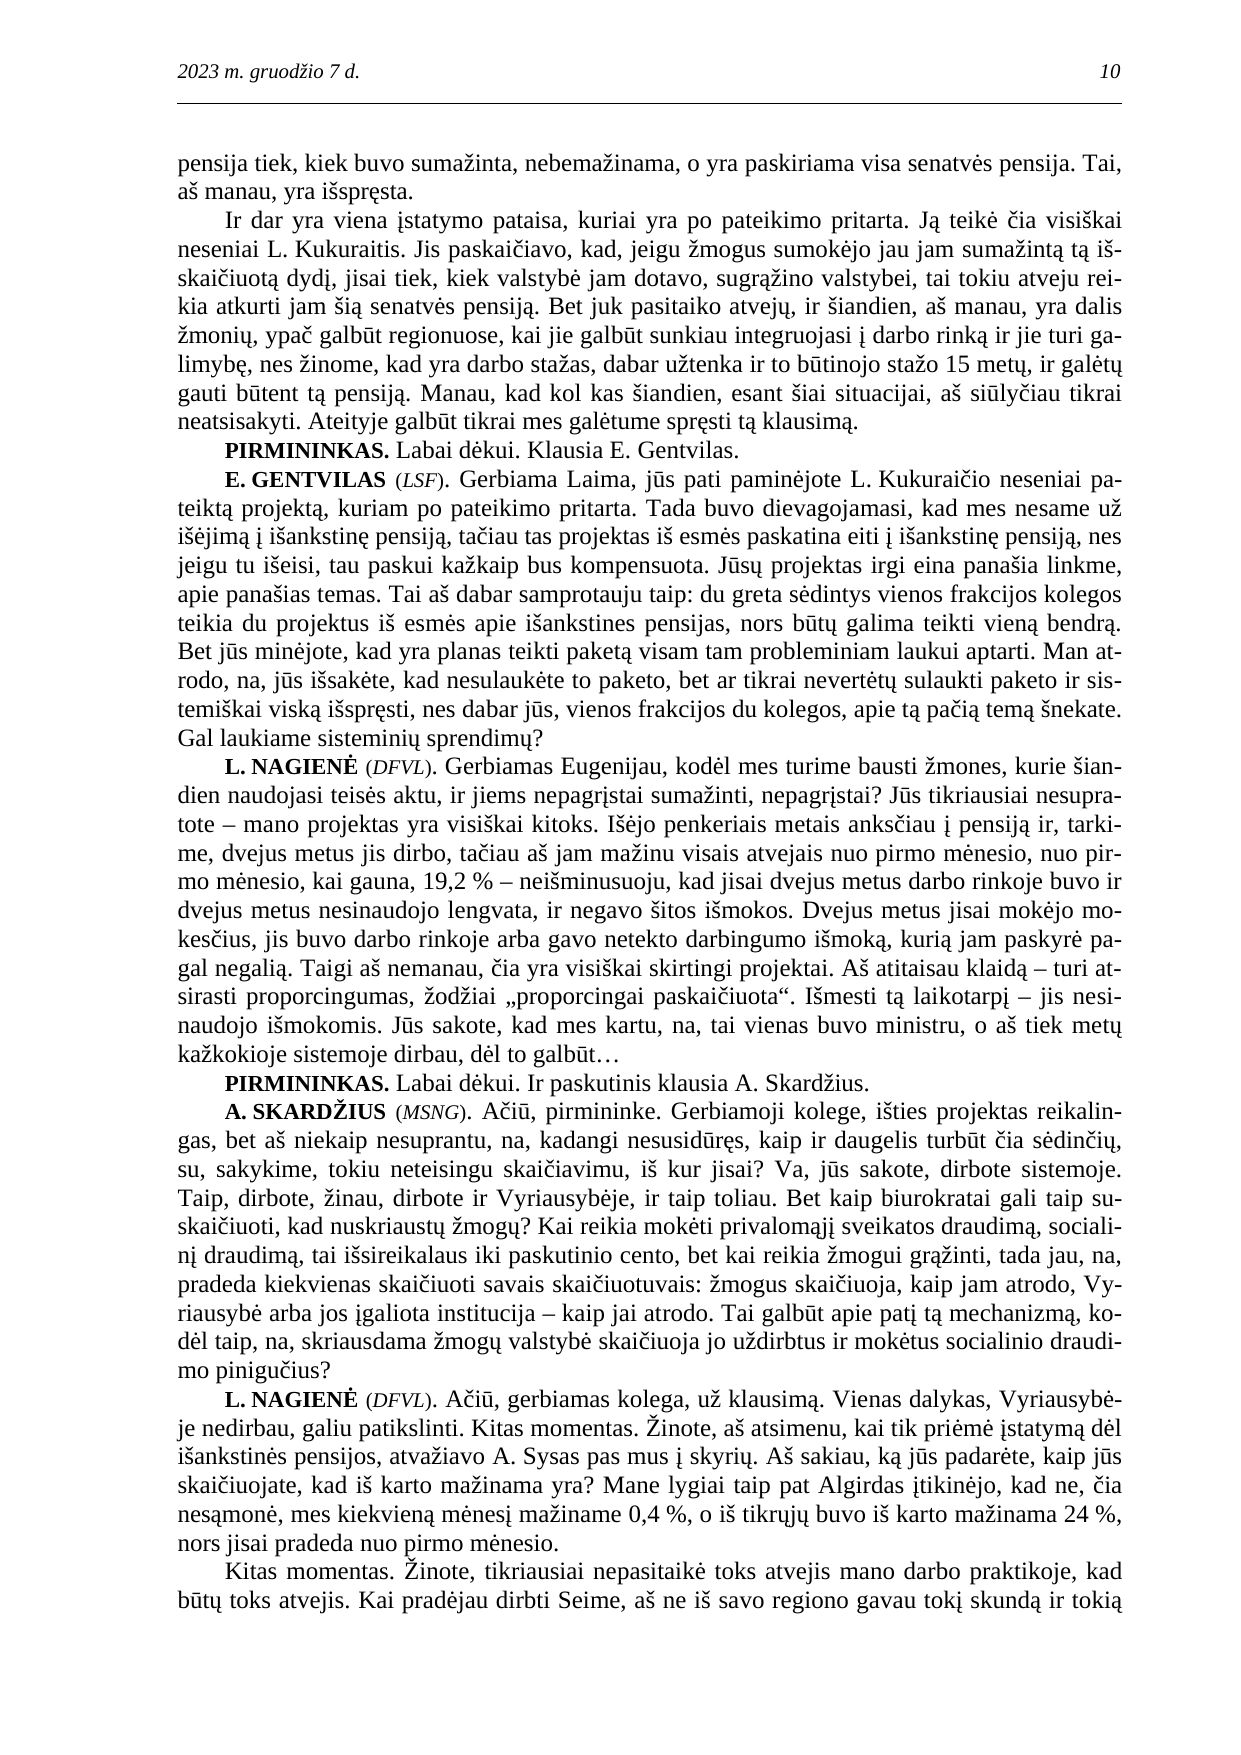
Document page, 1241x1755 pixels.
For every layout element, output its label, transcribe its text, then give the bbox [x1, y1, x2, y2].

text pen­si­ja tiek, kiek bu­vo su­ma­žin­ta, ne­be­ma­ži­na­ma, o yra pa­ski­ria­ma vi­sa se­nat­vės pen­si­ja. Tai, aš ma­nau, yra iš­spręs­ta. [177, 148, 1122, 205]
text PIRMININKAS. La­bai dė­kui. Ir pas­ku­ti­nis klau­sia A. Skar­džius. [177, 1068, 1122, 1096]
text PIRMININKAS. La­bai dė­kui. Klau­sia E. Gent­vi­las. [177, 435, 1122, 464]
text L. NAGIENĖ (DFVL). Ger­bia­mas Eu­ge­ni­jau, ko­dėl mes tu­ri­me baus­ti žmo­nes, ku­rie šian­dien nau­do­ja­si tei­sės ak­tu, ir jiems ne­pa­grįs­tai su­ma­žin­ti, ne­pa­grįs­tai? Jūs tik­riau­siai ne­su­pra­to­te – ma­no pro­jek­tas yra vi­siš­kai ki­toks. Iš­ėjo pen­ke­riais me­tais anks­čiau į pen­si­ją ir, tar­ki­me, dve­jus me­tus jis dir­bo, ta­čiau aš jam ma­ži­nu vi­sais at­ve­jais nuo pir­mo mė­ne­sio, nuo pir­mo mė­ne­sio, kai gau­na, 19,2 % – ne­iš­mi­nu­suo­ju, kad ji­sai dve­jus me­tus dar­bo rin­ko­je bu­vo ir dve­jus me­tus ne­si­nau­do­jo leng­va­ta, ir ne­ga­vo ši­tos iš­mo­kos. Dve­jus me­tus ji­sai mo­kė­jo mo­kes­čius, jis bu­vo dar­bo rin­ko­je ar­ba ga­vo ne­tek­to dar­bin­gu­mo iš­mo­ką, ku­rią jam pa­sky­rė pa­gal ne­ga­lią. Tai­gi aš ne­ma­nau, čia yra vi­siš­kai skir­tin­gi pro­jek­tai. Aš ati­tai­sau klai­dą – tu­ri at­si­ras­ti pro­por­cin­gu­mas, žo­džiai „pro­por­cin­gai pa­skai­čiuo­ta“. Iš­mes­ti tą lai­ko­tar­pį – jis ne­si­nau­do­jo iš­mo­ko­mis. Jūs sa­ko­te, kad mes kar­tu, na, tai vie­nas bu­vo mi­nist­ru, o aš tiek me­tų kaž­ko­kio­je sis­te­mo­je dir­bau, dėl to gal­būt… [177, 751, 1122, 1068]
text L. NAGIENĖ (DFVL). Ačiū, ger­bia­mas ko­le­ga, už klau­si­mą. Vie­nas da­ly­kas, Vy­riau­sy­bė­je ne­dir­bau, ga­liu pa­tiks­lin­ti. Ki­tas mo­men­tas. Ži­no­te, aš at­si­me­nu, kai tik pri­ėmė įsta­ty­mą dėl iš­anks­ti­nės pen­si­jos, at­va­žia­vo A. Sy­sas pas mus į sky­rių. Aš sa­kiau, ką jūs pa­da­rė­te, kaip jūs skai­čiuo­ja­te, kad iš kar­to ma­ži­na­ma yra? Ma­ne ly­giai taip pat Al­gir­das įti­ki­nė­jo, kad ne, čia ne­są­mo­nė, mes kiek­vie­ną mė­ne­sį ma­ži­na­me 0,4 %, o iš tik­rų­jų bu­vo iš kar­to ma­ži­na­ma 24 %, nors ji­sai pra­de­da nuo pir­mo mė­ne­sio. [177, 1384, 1122, 1556]
text A. SKARDŽIUS (MSNG). Ačiū, pir­mi­nin­ke. Ger­bia­mo­ji ko­le­ge, iš­ties pro­jek­tas rei­ka­lin­gas, bet aš nie­kaip ne­su­pran­tu, na, ka­dan­gi ne­su­si­dū­ręs, kaip ir dau­ge­lis tur­būt čia sė­din­čių, su, sa­ky­ki­me, to­kiu ne­tei­sin­gu skai­čia­vi­mu, iš kur ji­sai? Va, jūs sa­ko­te, dir­bo­te sis­te­mo­je. Taip, dir­bo­te, ži­nau, dir­bo­te ir Vy­riau­sy­bė­je, ir taip to­liau. Bet kaip biu­ro­kratai ga­li taip su­skai­čiuo­ti, kad nu­skriaus­tų žmo­gų? Kai rei­kia mo­kė­ti pri­va­lo­mą­jį svei­ka­tos drau­di­mą, so­cia­li­nį drau­di­mą, tai iš­si­rei­ka­laus iki pas­ku­ti­nio cen­to, bet kai rei­kia žmo­gui grą­žin­ti, ta­da jau, na, pra­de­da kiek­vie­nas skai­čiuo­ti sa­vais skai­čiuo­tu­vais: žmo­gus skai­čiuo­ja, kaip jam at­ro­do, Vy­riau­sy­bė ar­ba jos įga­lio­ta ins­ti­tu­ci­ja – kaip jai at­ro­do. Tai gal­būt apie pa­tį tą me­cha­niz­mą, ko­dėl taip, na, skriaus­da­ma žmo­gų vals­ty­bė skai­čiuo­ja jo už­dirb­tus ir mo­kė­tus so­cia­li­nio drau­di­mo pi­ni­gu­čius? [177, 1096, 1122, 1384]
text Ir dar yra vie­na įsta­ty­mo pa­tai­sa, ku­riai yra po pa­tei­ki­mo pri­tar­ta. Ją tei­kė čia vi­siš­kai nese­niai L. Ku­ku­rai­tis. Jis pa­skai­čia­vo, kad, jei­gu žmo­gus su­mo­kė­jo jau jam su­ma­žin­tą tą iš­skai­čiuo­tą dy­dį, ji­sai tiek, kiek vals­ty­bė jam do­ta­vo, su­grą­ži­no vals­ty­bei, tai to­kiu at­ve­ju rei­kia at­kur­ti jam šią se­nat­vės pen­si­ją. Bet juk pa­si­tai­ko at­ve­jų, ir šian­dien, aš ma­nau, yra da­lis žmo­nių, ypač gal­būt re­gio­nuo­se, kai jie gal­būt sun­kiau in­teg­ruo­ja­si į dar­bo rin­ką ir jie tu­ri ga­li­my­bę, nes ži­no­me, kad yra dar­bo sta­žas, da­bar už­ten­ka ir to bū­ti­no­jo sta­žo 15 me­tų, ir ga­lė­tų gau­ti bū­tent tą pen­si­ją. Ma­nau, kad kol kas šian­dien, esant šiai si­tu­a­ci­jai, aš siū­ly­čiau tik­rai ne­at­si­sa­ky­ti. At­ei­ty­je gal­būt tik­rai mes ga­lė­tu­me spręs­ti tą klau­si­mą. [177, 205, 1122, 435]
text Ki­tas mo­men­tas. Ži­no­te, tik­riau­siai ne­pa­si­tai­kė toks at­ve­jis ma­no dar­bo prak­ti­ko­je, kad bū­tų toks at­ve­jis. Kai pra­dė­jau dirb­ti Sei­me, aš ne iš sa­vo re­gio­no ga­vau to­kį skun­dą ir to­kią [177, 1556, 1122, 1614]
text E. GENTVILAS (LSF). Ger­bia­ma Lai­ma, jūs pa­ti pa­mi­nė­jo­te L. Ku­ku­rai­čio ne­se­niai pa­teik­tą pro­jek­tą, ku­riam po pa­tei­ki­mo pri­tar­ta. Ta­da bu­vo die­va­go­ja­ma­si, kad mes ne­sa­me už iš­ėji­mą į iš­anks­ti­nę pen­si­ją, ta­čiau tas pro­jek­tas iš es­mės pa­ska­ti­na ei­ti į iš­anks­ti­nę pen­si­ją, nes jei­gu tu iš­ei­si, tau pas­kui kaž­kaip bus kom­pen­suo­ta. Jū­sų pro­jek­tas ir­gi ei­na pa­na­šia lin­kme, apie pa­na­šias te­mas. Tai aš da­bar sam­pro­tau­ju taip: du gre­ta sė­din­tys vie­nos frak­ci­jos ko­le­gos tei­kia du pro­jek­tus iš es­mės apie iš­anks­ti­nes pen­si­jas, nors bū­tų ga­li­ma teik­ti vie­ną ben­drą. Bet jūs mi­nė­jo­te, kad yra pla­nas teik­ti pa­ke­tą vi­sam tam pro­ble­mi­niam lau­kui ap­tar­ti. Man at­ro­do, na, jūs iš­sa­kė­te, kad ne­su­lau­kė­te to pa­ke­to, bet ar tik­rai ne­ver­tė­tų su­lauk­ti pa­ke­to ir sis­te­miš­kai vis­ką iš­spręs­ti, nes da­bar jūs, vie­nos frak­ci­jos du ko­le­gos, apie tą pa­čią te­mą šne­ka­te. Gal lau­kia­me sis­te­mi­nių spren­di­mų? [177, 464, 1122, 751]
